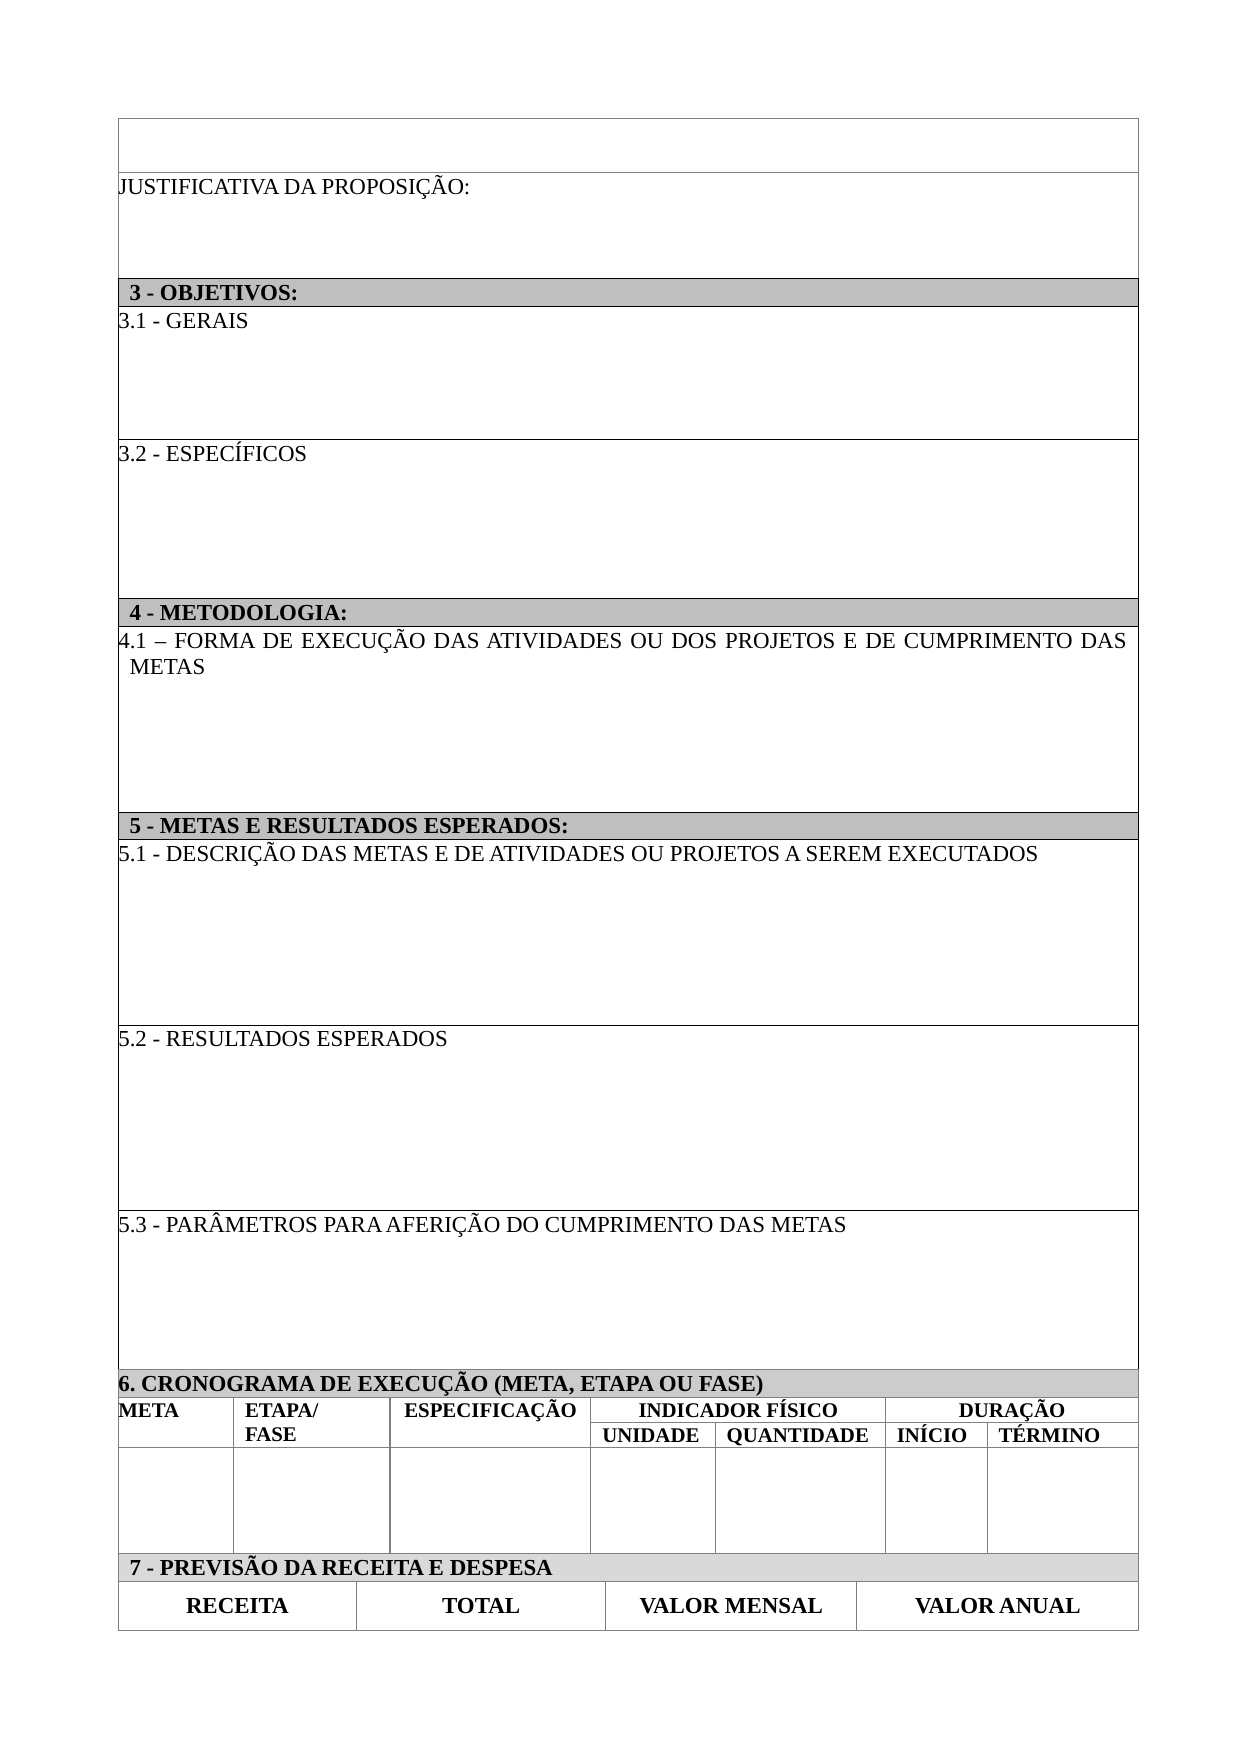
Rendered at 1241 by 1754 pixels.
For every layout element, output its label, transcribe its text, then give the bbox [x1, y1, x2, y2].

table_cell 4.1 – FORMA DE EXECUÇÃO DAS ATIVIDADES OU DOS PROJETOS E DE CUMPRIMENTO DAS METAS [119, 627, 1138, 812]
table_cell RECEITA [119, 1582, 356, 1629]
table_cell 3.2 - ESPECÍFICOS [119, 440, 1138, 598]
table_cell 7 - PREVISÃO DA RECEITA E DESPESA [119, 1554, 1138, 1581]
table_cell [391, 1448, 590, 1553]
table_cell [119, 119, 1138, 172]
table_cell 5.1 - DESCRIÇÃO DAS METAS E DE ATIVIDADES OU PROJETOS A SEREM EXECUTADOS [119, 840, 1138, 1024]
table_cell [234, 1448, 389, 1553]
table_cell TÉRMINO [988, 1423, 1138, 1447]
table_cell VALOR MENSAL [606, 1582, 856, 1629]
table_cell 5.2 - RESULTADOS ESPERADOS [119, 1026, 1138, 1210]
table_cell QUANTIDADE [716, 1423, 885, 1447]
table_cell [886, 1448, 987, 1553]
table_cell 3 - OBJETIVOS: [119, 279, 1138, 306]
table_cell 5 - METAS E RESULTADOS ESPERADOS: [119, 813, 1138, 839]
table_cell [591, 1448, 715, 1553]
table_cell INÍCIO [886, 1423, 987, 1447]
table_cell ESPECIFICAÇÃO [391, 1398, 590, 1447]
table_cell TOTAL [357, 1582, 605, 1629]
table_cell 4 - METODOLOGIA: [119, 599, 1138, 626]
table_cell META [119, 1398, 233, 1447]
table_cell JUSTIFICATIVA DA PROPOSIÇÃO: [119, 173, 1138, 278]
table_cell UNIDADE [591, 1423, 715, 1447]
table_cell [716, 1448, 885, 1553]
table_cell DURAÇÃO [886, 1398, 1138, 1422]
table_cell 6. CRONOGRAMA DE EXECUÇÃO (META, ETAPA OU FASE) [119, 1370, 1138, 1397]
table_cell INDICADOR FÍSICO [591, 1398, 885, 1422]
table_cell 3.1 - GERAIS [119, 307, 1138, 438]
table_cell 5.3 - PARÂMETROS PARA AFERIÇÃO DO CUMPRIMENTO DAS METAS [119, 1211, 1138, 1369]
table_cell [988, 1448, 1138, 1553]
table_cell VALOR ANUAL [857, 1582, 1138, 1629]
table_cell [119, 1448, 233, 1553]
table_cell ETAPA/ FASE [234, 1398, 389, 1447]
